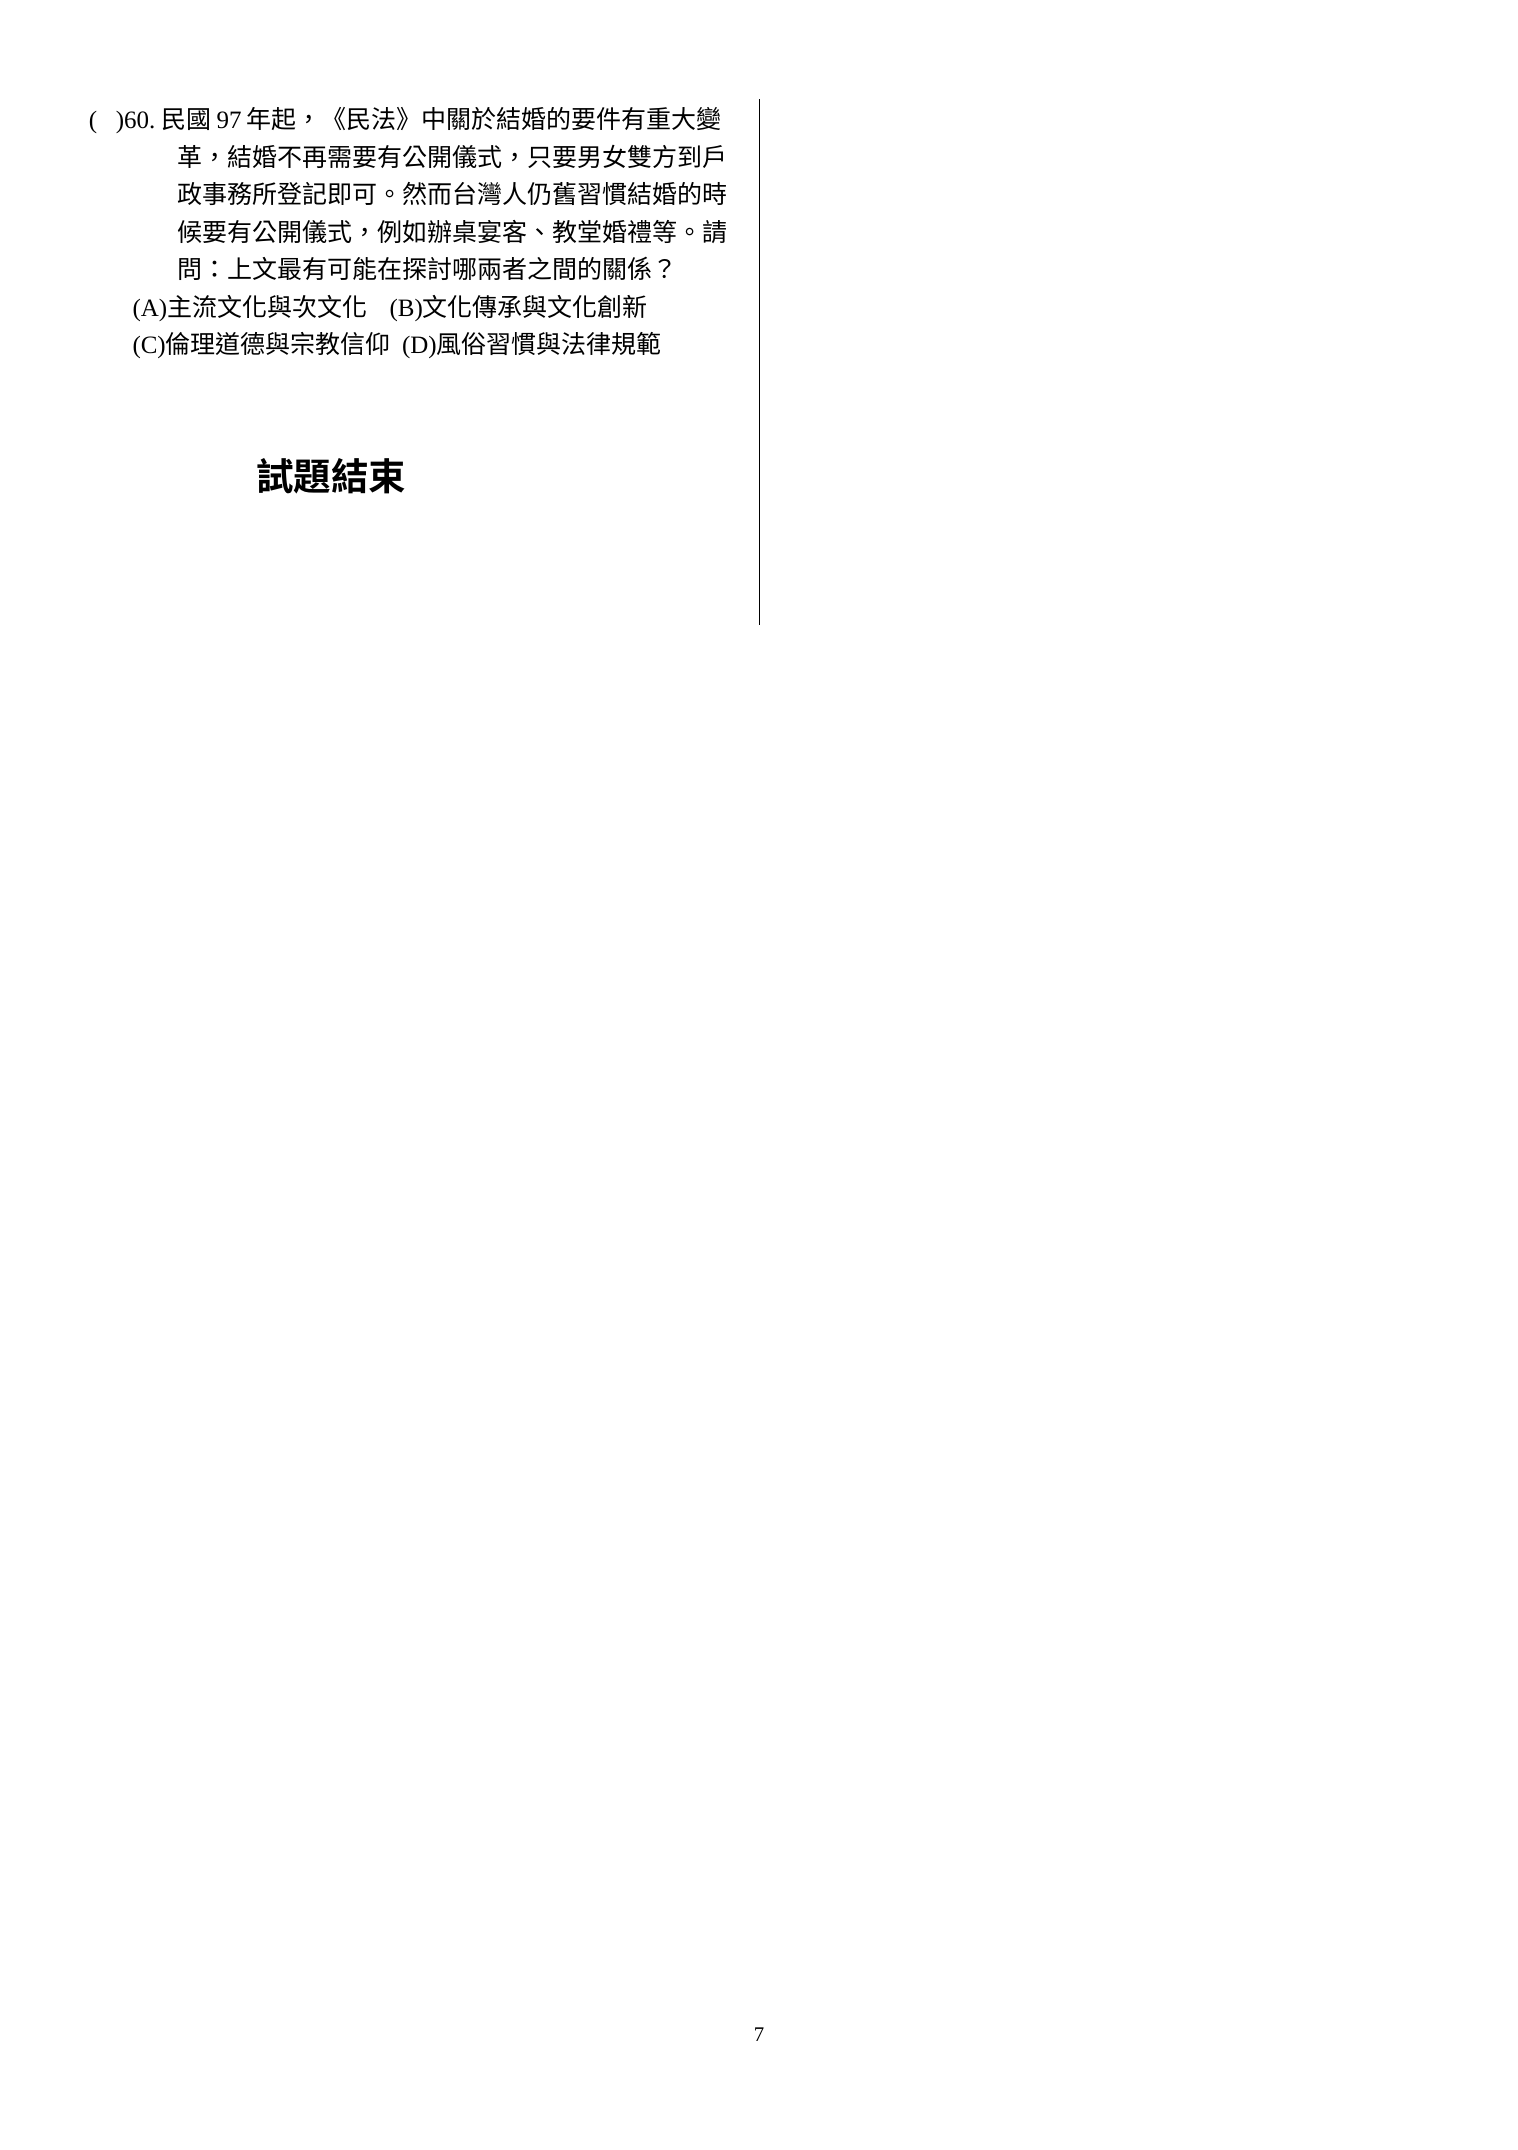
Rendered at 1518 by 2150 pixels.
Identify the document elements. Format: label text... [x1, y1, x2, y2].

text (A)主流文化與次文化 (B)文化傳承與文化創新 [88, 287, 737, 324]
text ( )60. 民國97年起，《民法》中關於結婚的要件有重大變革，結婚不再需要有公開儀式，只要男女雙方到戶政事務所登記即可。然而台灣人仍舊習慣結婚的時候要有公開儀式，例如辦桌宴客、教堂婚禮等。請問：上文最有可能在探討哪兩者之間的關係？ [88, 99, 737, 287]
text 試題結束 [187, 437, 737, 512]
text (C)倫理道德與宗教信仰 (D)風俗習慣與法律規範 [88, 324, 737, 362]
